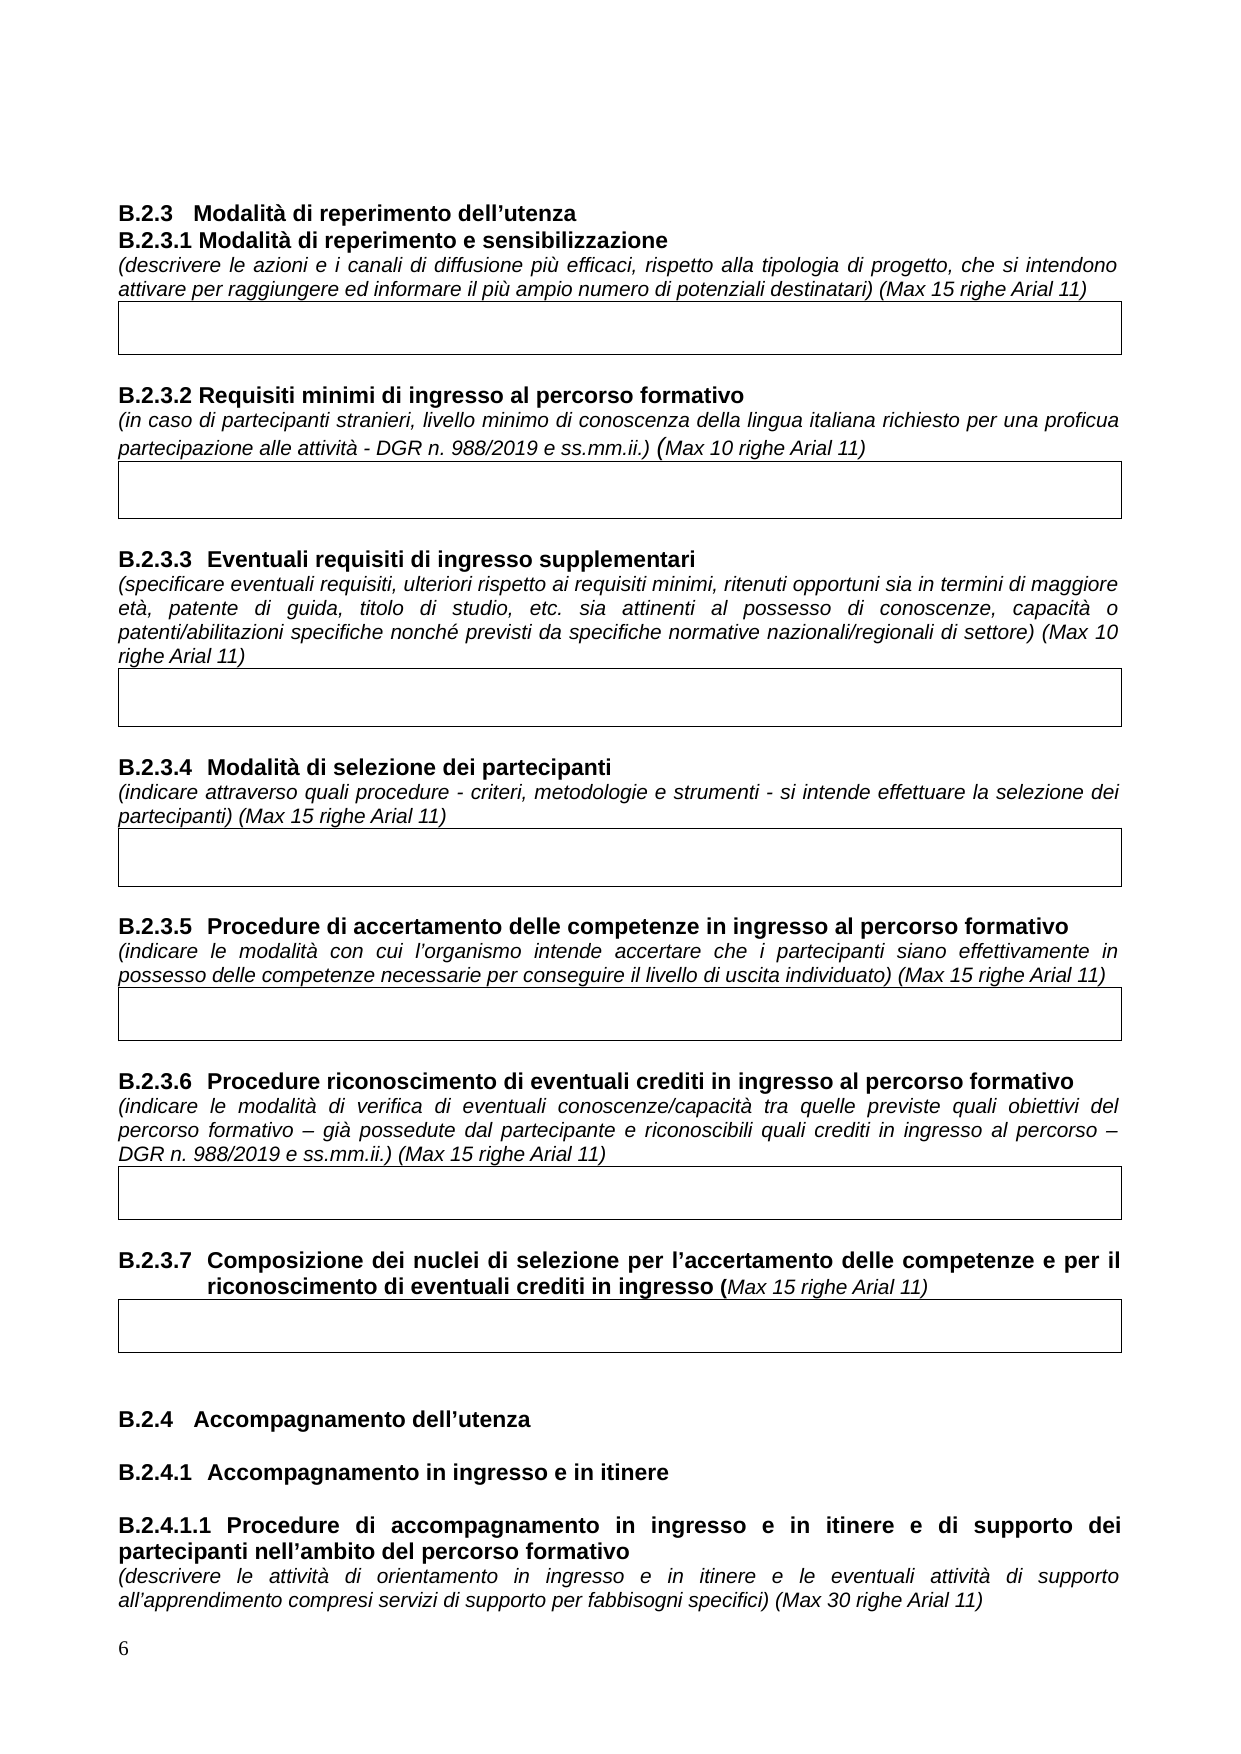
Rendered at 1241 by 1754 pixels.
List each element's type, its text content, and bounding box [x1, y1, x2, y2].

text B.2.4.1 Accompagnamento in ingresso e in itinere [118, 1459, 1122, 1485]
text (indicare le modalità con cui l’organismo intende accertare che i partecipanti siano effettivamente in possesso delle competenze necessarie per conseguire il livello di uscita individuato) (Max 15 righe Arial 11) [118, 939, 1122, 987]
subtitle B.2.3 Modalità di reperimento dell’utenza [118, 200, 1122, 227]
text (descrivere le attività di orientamento in ingresso e in itinere e le eventuali attività di supporto all’apprendimento compresi servizi di supporto per fabbisogni specifici) (Max 30 righe Arial 11) [118, 1564, 1122, 1612]
text B.2.3.4 Modalità di selezione dei partecipanti [118, 753, 1122, 780]
text (descrivere le azioni e i canali di diffusione più efficaci, rispetto alla tipologia di progetto, che si intendono attivare per raggiungere ed informare il più ampio numero di potenziali destinatari) (Max 15 righe Arial 11) [118, 253, 1122, 301]
text B.2.3.7 Composizione dei nuclei di selezione per l’accertamento delle competenze e per il riconoscimento di eventuali crediti in ingresso (Max 15 righe Arial 11) [118, 1247, 1122, 1299]
text (indicare le modalità di verifica di eventuali conoscenze/capacità tra quelle previste quali obiettivi del percorso formativo – già possedute dal partecipante e riconoscibili quali crediti in ingresso al percorso – DGR n. 988/2019 e ss.mm.ii.) (Max 15 righe Arial 11) [118, 1094, 1122, 1166]
text B.2.3.3 Eventuali requisiti di ingresso supplementari [118, 546, 1122, 572]
text (in caso di partecipanti stranieri, livello minimo di conoscenza della lingua italiana richiesto per una proficua partecipazione alle attività - DGR n. 988/2019 e ss.mm.ii.) (Max 10 righe Arial 11) [118, 408, 1122, 461]
subtitle B.2.4 Accompagnamento dell’utenza [118, 1406, 1122, 1432]
text (indicare attraverso quali procedure - criteri, metodologie e strumenti - si intende effettuare la selezione dei partecipanti) (Max 15 righe Arial 11) [118, 780, 1122, 828]
text B.2.3.5 Procedure di accertamento delle competenze in ingresso al percorso formativo [118, 913, 1122, 939]
text (specificare eventuali requisiti, ulteriori rispetto ai requisiti minimi, ritenuti opportuni sia in termini di maggiore età, patente di guida, titolo di studio, etc. sia attinenti al possesso di conoscenze, capacità o patenti/abilitazioni specifiche nonché previsti da specifiche normative nazionali/regionali di settore) (Max 10 righe Arial 11) [118, 572, 1122, 668]
text B.2.3.1 Modalità di reperimento e sensibilizzazione [118, 227, 1122, 253]
text B.2.4.1.1 Procedure di accompagnamento in ingresso e in itinere e di supporto dei partecipanti nell’ambito del percorso formativo [118, 1512, 1122, 1564]
text B.2.3.2 Requisiti minimi di ingresso al percorso formativo [118, 382, 1122, 408]
text B.2.3.6 Procedure riconoscimento di eventuali crediti in ingresso al percorso formativo [118, 1068, 1122, 1094]
